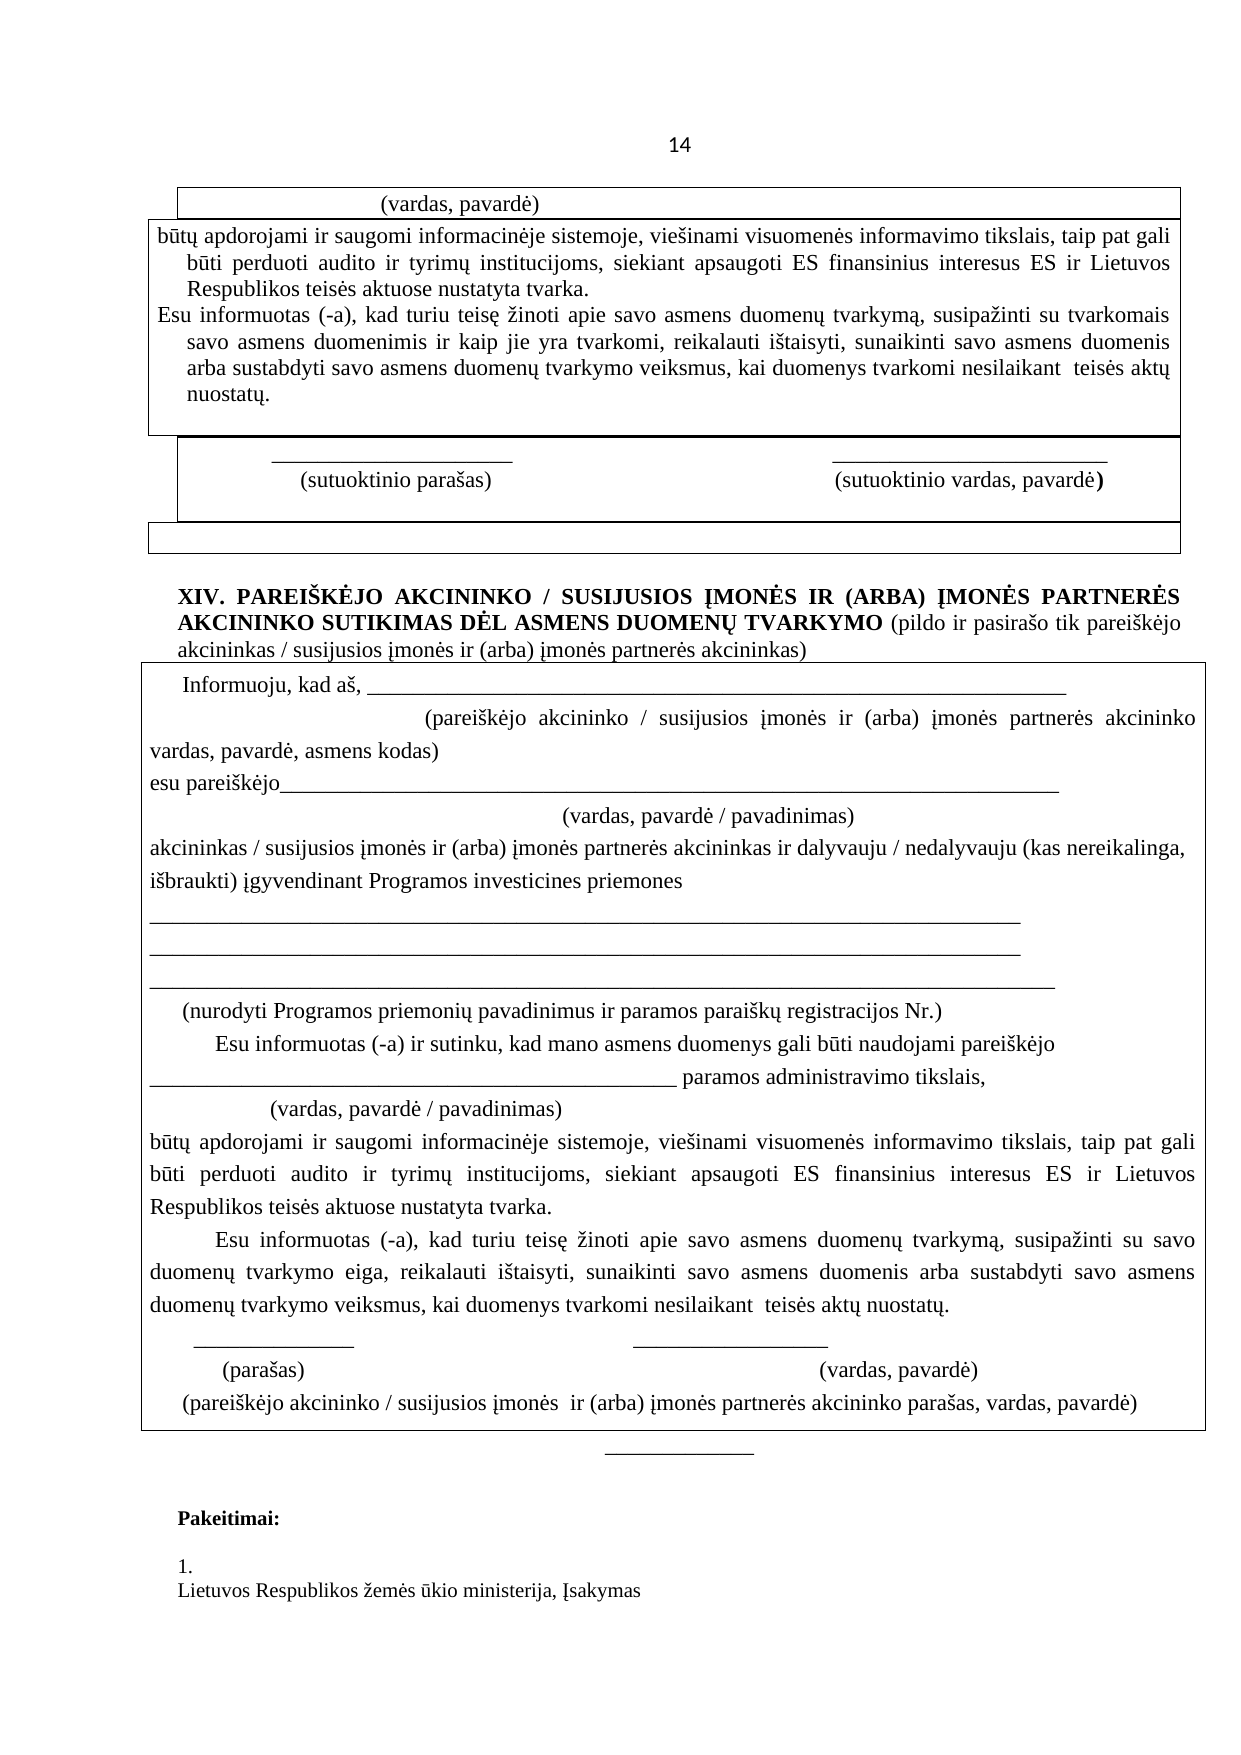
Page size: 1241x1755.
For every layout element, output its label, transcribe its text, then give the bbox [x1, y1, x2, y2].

text Pakeitimai: [177, 1506, 1181, 1530]
text _____________ [177, 1431, 1181, 1458]
text (sutuoktinio parašas) (sutuoktinio vardas, pavardė) [178, 463, 1180, 492]
text 1. [177, 1554, 1181, 1578]
table_header Informuoju, kad aš, _____________________________________________________________ (pareiškėjo akcininko / susijusios įmonės ir (arba) įmonės partnerės akcininko vardas, pavardė, asmens kodas) esu pareiškėjo____________________________________________________________________ (vardas, pavardė / pavadinimas) akcininkas / susijusios įmonės ir (arba) įmonės partnerės akcininkas ir dalyvauju / nedalyvauju (kas nereikalinga, išbraukti) įgyvendinant Programos investicines priemones ____________________________________________________________________________ ____________________________________________________________________________ _______________________________________________________________________________ (nurodyti Programos priemonių pavadinimus ir paramos paraiškų registracijos Nr.) Esu informuotas (-a) ir sutinku, kad mano asmens duomenys gali būti naudojami pareiškėjo ______________________________________________ paramos administravimo tikslais, (vardas, pavardė / pavadinimas) būtų apdorojami ir saugomi informacinėje sistemoje, viešinami visuomenės informavimo tikslais, taip pat gali būti perduoti audito ir tyrimų institucijoms, siekiant apsaugoti ES finansinius interesus ES ir Lietuvos Respublikos teisės aktuose nustatyta tvarka. Esu informuotas (-a), kad turiu teisę žinoti apie savo asmens duomenų tvarkymą, susipažinti su savo duomenų tvarkymo eiga, reikalauti ištaisyti, sunaikinti savo asmens duomenis arba sustabdyti savo asmens duomenų tvarkymo veiksmus, kai duomenys tvarkomi nesilaikant teisės aktų nuostatų. ______________ _________________ (parašas) (vardas, pavardė) (pareiškėjo akcininko / susijusios įmonės ir (arba) įmonės partnerės akcininko parašas, vardas, pavardė) [142, 663, 1205, 1430]
text Esu informuotas (-a), kad turiu teisę žinoti apie savo asmens duomenų tvarkymą, susipažinti su tvarkomais savo asmens duomenimis ir kaip jie yra tvarkomi, reikalauti ištaisyti, sunaikinti savo asmens duomenis arba sustabdyti savo asmens duomenų tvarkymo veiksmus, kai duomenys tvarkomi nesilaikant teisės aktų nuostatų. [149, 298, 1180, 407]
text _____________________ ________________________ [178, 438, 1180, 463]
text XIV. PAREIŠKĖJO AKCININKO / SUSIJUSIOS ĮMONĖS IR (ARBA) ĮMONĖS PARTNERĖS AKCININKO SUTIKIMAS DĖL ASMENS DUOMENŲ TVARKYMO (pildo ir pasirašo tik pareiškėjo akcininkas / susijusios įmonės ir (arba) įmonės partnerės akcininkas) [177, 583, 1181, 662]
text (vardas, pavardė) [178, 188, 1180, 218]
text Lietuvos Respublikos žemės ūkio ministerija, Įsakymas [177, 1578, 1181, 1602]
text būtų apdorojami ir saugomi informacinėje sistemoje, viešinami visuomenės informavimo tikslais, taip pat gali būti perduoti audito ir tyrimų institucijoms, siekiant apsaugoti ES finansinius interesus ES ir Lietuvos Respublikos teisės aktuose nustatyta tvarka. [149, 220, 1180, 298]
